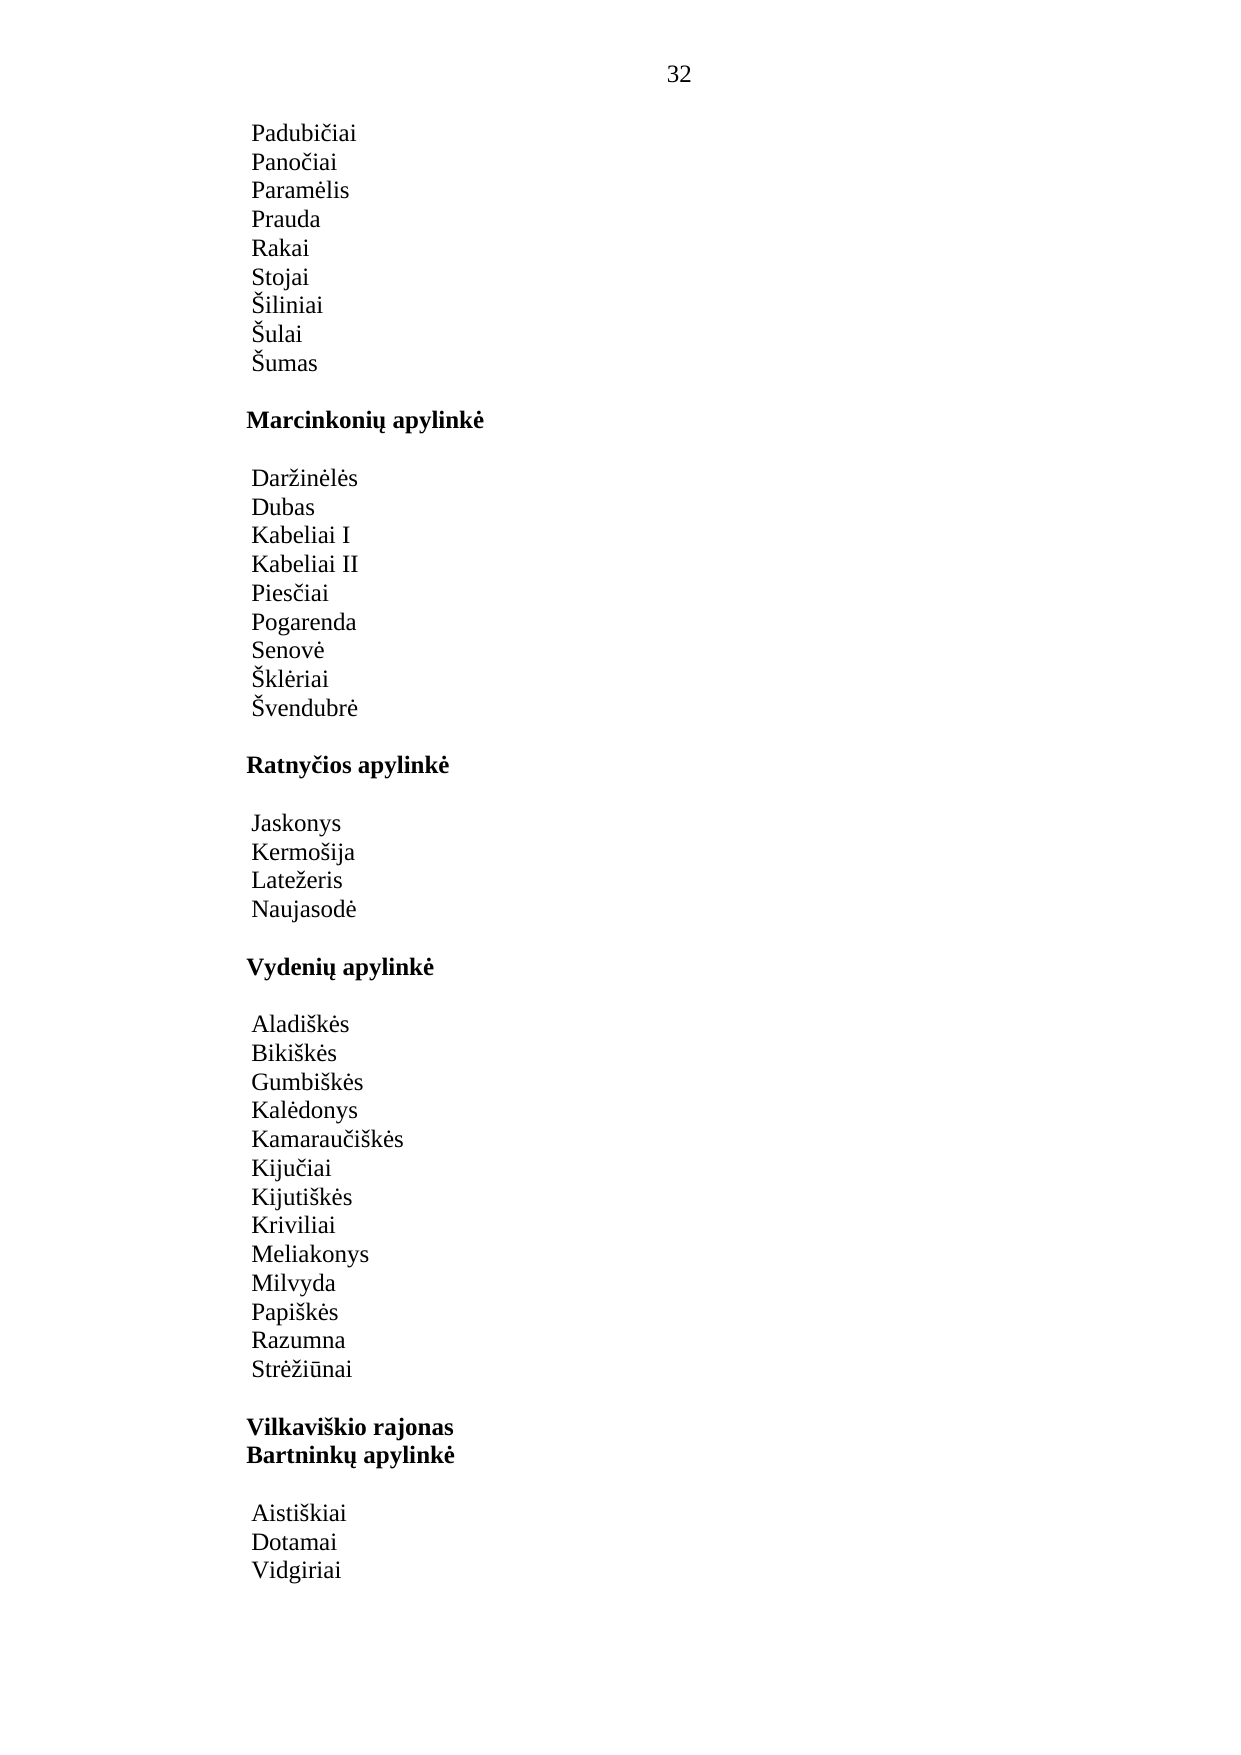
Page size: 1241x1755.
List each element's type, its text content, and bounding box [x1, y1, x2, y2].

text Padubičiai [177, 118, 1181, 147]
text Šulai [177, 319, 1181, 348]
text Bartninkų apylinkė [246, 1441, 1181, 1469]
text Marcinkonių apylinkė [246, 406, 1181, 434]
text Kriviliai [177, 1211, 1181, 1239]
text Bikiškės [177, 1038, 1181, 1067]
text Pogarenda [177, 607, 1181, 636]
text Ratnyčios apylinkė [246, 751, 1181, 779]
text Kabeliai II [177, 549, 1181, 578]
text Meliakonys [177, 1239, 1181, 1268]
text Paramėlis [177, 176, 1181, 204]
text Piesčiai [177, 578, 1181, 607]
text Milvyda [177, 1268, 1181, 1297]
text Jaskonys [177, 808, 1181, 837]
text Daržinėlės [177, 463, 1181, 492]
text Kijutiškės [177, 1182, 1181, 1211]
text Švendubrė [177, 693, 1181, 722]
text Strėžiūnai [177, 1354, 1181, 1383]
text Vidgiriai [177, 1556, 1181, 1584]
text Vilkaviškio rajonas [246, 1412, 1181, 1441]
text Rakai [177, 233, 1181, 262]
text Kermošija [177, 837, 1181, 866]
text Gumbiškės [177, 1067, 1181, 1096]
text Kalėdonys [177, 1096, 1181, 1124]
text Razumna [177, 1326, 1181, 1354]
text Aladiškės [177, 1009, 1181, 1038]
text Vydenių apylinkė [246, 952, 1181, 981]
text Kamaraučiškės [177, 1124, 1181, 1153]
text Senovė [177, 636, 1181, 664]
text Stojai [177, 262, 1181, 291]
text Dotamai [177, 1527, 1181, 1556]
text Šiliniai [177, 291, 1181, 319]
text Dubas [177, 492, 1181, 521]
text Panočiai [177, 147, 1181, 176]
text Kabeliai I [177, 521, 1181, 549]
text Papiškės [177, 1297, 1181, 1326]
text Kijučiai [177, 1153, 1181, 1182]
text Šklėriai [177, 664, 1181, 693]
text Naujasodė [177, 894, 1181, 923]
text Šumas [177, 348, 1181, 377]
text Prauda [177, 204, 1181, 233]
text Latežeris [177, 866, 1181, 894]
text Aistiškiai [177, 1498, 1181, 1527]
